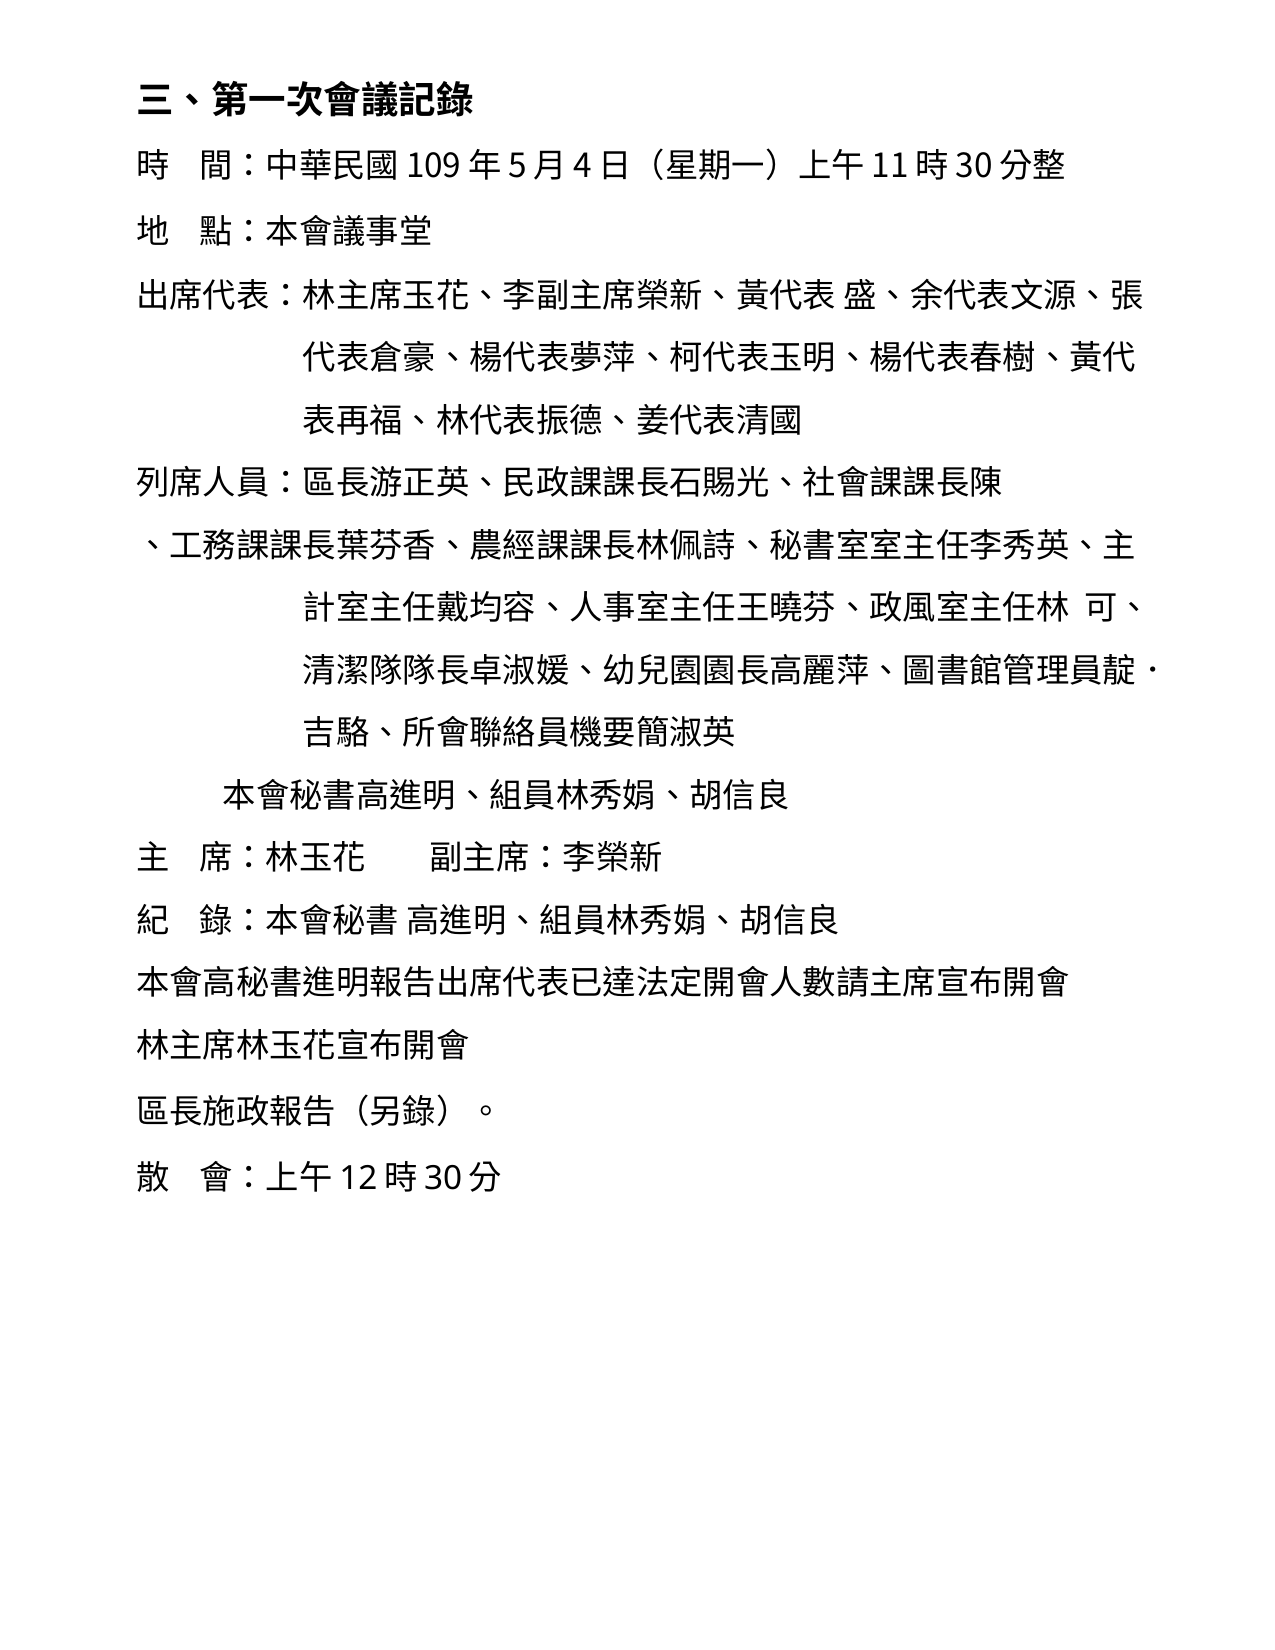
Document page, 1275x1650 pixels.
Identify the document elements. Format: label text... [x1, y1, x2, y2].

text 出席代表：林主席玉花、李副主席榮新、黃代表 盛、余代表文源、張代表倉豪、楊代表夢萍、柯代表玉明、楊代表春樹、黃代表再福、林代表振德、姜代表清國 [136, 257, 1152, 445]
text 散 會：上午12時30分 [136, 1136, 1152, 1203]
text 、工務課課長葉芬香、農經課課長林佩詩、秘書室室主任李秀英、主計室主任戴均容、人事室主任王曉芬、政風室主任林 可、清潔隊隊長卓淑媛、幼兒園園長高麗萍、圖書館管理員靛．吉駱、所會聯絡員機要簡淑英 [136, 507, 1152, 757]
text 時 間：中華民國109年5月4日（星期一）上午11時30分整 [136, 124, 1152, 191]
text 列席人員：區長游正英、民政課課長石賜光、社會課課長陳 [136, 445, 1152, 507]
text 三、第一次會議記錄 [136, 74, 1152, 124]
text 主 席：林玉花 副主席：李榮新 [136, 820, 1152, 882]
text 本會高秘書進明報告出席代表已達法定開會人數請主席宣布開會 [136, 945, 1152, 1007]
text 區長施政報告（另錄）。 [136, 1070, 1152, 1136]
text 地 點：本會議事堂 [136, 191, 1152, 257]
text 林主席林玉花宣布開會 [136, 1007, 1152, 1070]
text 本會秘書高進明、組員林秀娟、胡信良 [136, 757, 1152, 820]
text 紀 錄：本會秘書 高進明、組員林秀娟、胡信良 [136, 882, 1152, 945]
